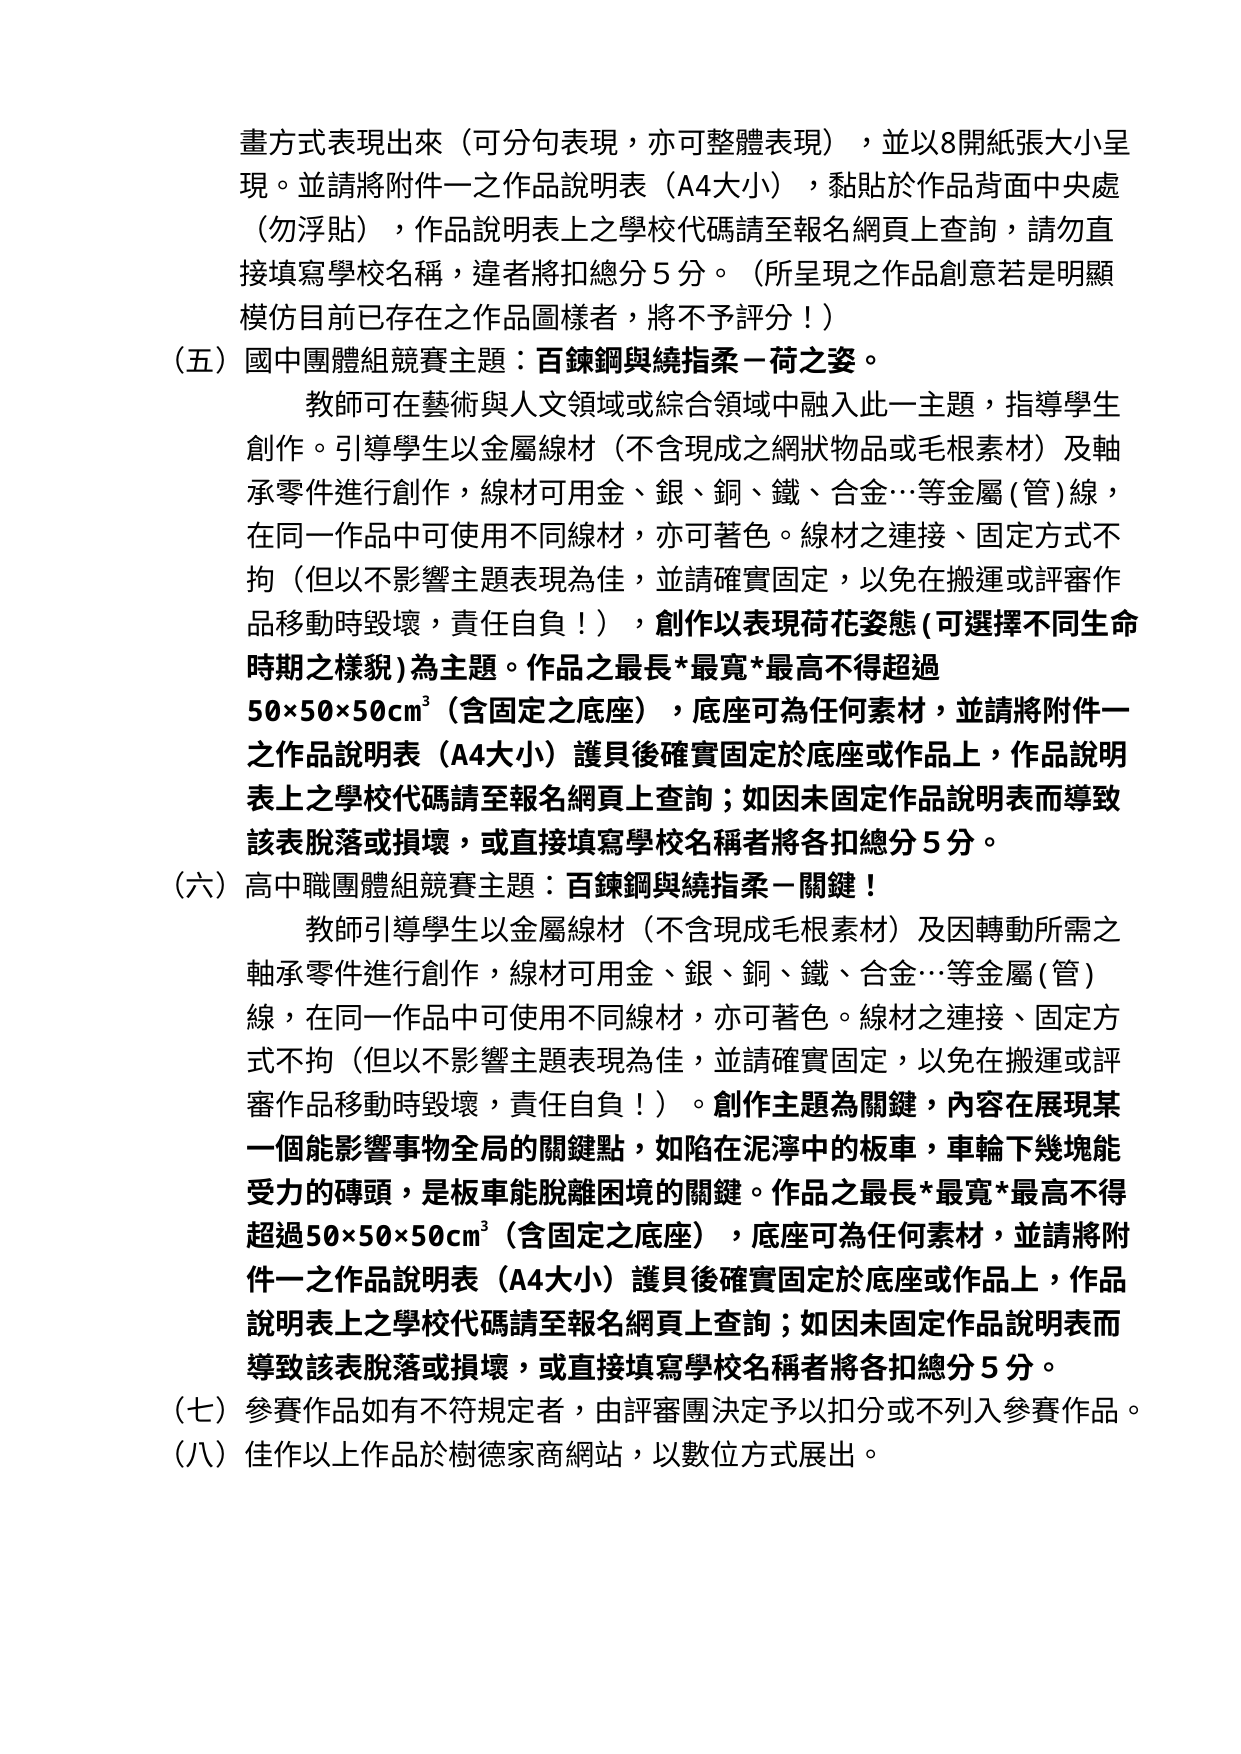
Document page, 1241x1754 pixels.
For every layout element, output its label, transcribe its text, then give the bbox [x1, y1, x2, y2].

text 教師引導學生以金屬線材（不含現成毛根素材）及因轉動所需之軸承零件進行創作，線材可用金、銀、銅、鐵、合金…等金屬(管)線，在同一作品中可使用不同線材，亦可著色。線材之連接、固定方式不拘（但以不影響主題表現為佳，並請確實固定，以免在搬運或評審作品移動時毀壞，責任自負！）。創作主題為關鍵，內容在展現某一個能影響事物全局的關鍵點，如陷在泥濘中的板車，車輪下幾塊能受力的磚頭，是板車能脫離困境的關鍵。作品之最長*最寬*最高不得超過50×50×50cm3（含固定之底座），底座可為任何素材，並請將附件一之作品說明表（A4大小）護貝後確實固定於底座或作品上，作品說明表上之學校代碼請至報名網頁上查詢；如因未固定作品說明表而導致該表脫落或損壞，或直接填寫學校名稱者將各扣總分５分。 [246, 906, 1140, 1387]
text （七）參賽作品如有不符規定者，由評審團決定予以扣分或不列入參賽作品。 [157, 1387, 1155, 1431]
text （五）國中團體組競賽主題：百鍊鋼與繞指柔－荷之姿。 [156, 337, 1140, 381]
text 教師可在藝術與人文領域或綜合領域中融入此一主題，指導學生創作。引導學生以金屬線材（不含現成之網狀物品或毛根素材）及軸承零件進行創作，線材可用金、銀、銅、鐵、合金…等金屬(管)線，在同一作品中可使用不同線材，亦可著色。線材之連接、固定方式不拘（但以不影響主題表現為佳，並請確實固定，以免在搬運或評審作品移動時毀壞，責任自負！），創作以表現荷花姿態(可選擇不同生命時期之樣貎)為主題。作品之最長*最寬*最高不得超過50×50×50cm3（含固定之底座），底座可為任何素材，並請將附件一之作品說明表（A4大小）護貝後確實固定於底座或作品上，作品說明表上之學校代碼請至報名網頁上查詢；如因未固定作品說明表而導致該表脫落或損壞，或直接填寫學校名稱者將各扣總分５分。 [246, 381, 1140, 862]
text （八）佳作以上作品於樹德家商網站，以數位方式展出。 [156, 1431, 1140, 1474]
text 畫方式表現出來（可分句表現，亦可整體表現），並以8開紙張大小呈現。並請將附件一之作品說明表（A4大小），黏貼於作品背面中央處（勿浮貼），作品說明表上之學校代碼請至報名網頁上查詢，請勿直接填寫學校名稱，違者將扣總分５分。（所呈現之作品創意若是明顯模仿目前已存在之作品圖樣者，將不予評分！） [239, 118, 1140, 337]
text （六）高中職團體組競賽主題：百鍊鋼與繞指柔－關鍵！ [156, 862, 1140, 906]
